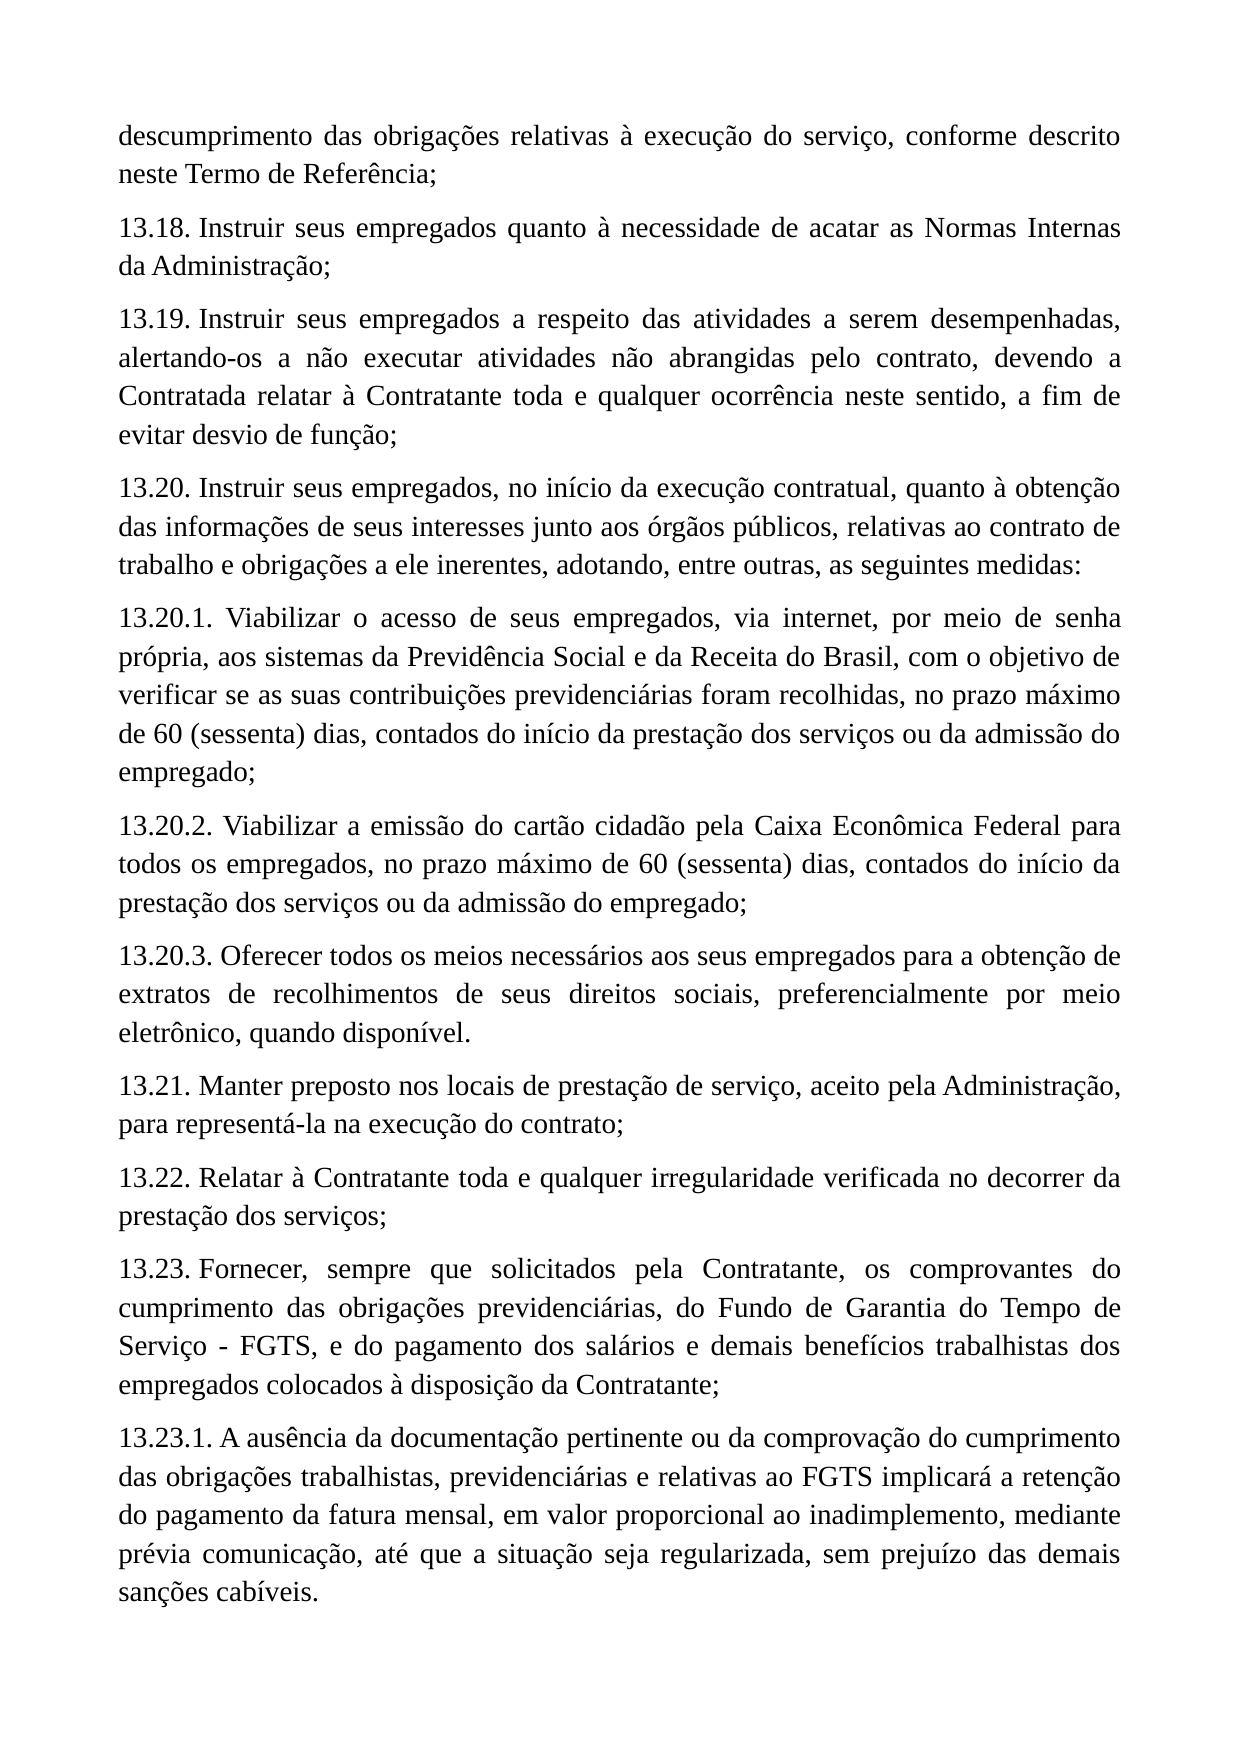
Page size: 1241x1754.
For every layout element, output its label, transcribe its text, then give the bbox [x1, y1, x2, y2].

text 13.20.3. Oferecer todos os meios necessários aos seus empregados para a obtenção de extratos de recolhimentos de seus direitos sociais, preferencialmente por meio eletrônico, quando disponível. [118, 938, 1122, 1048]
text 13.22. Relatar à Contratante toda e qualquer irregularidade verificada no decorrer da prestação dos serviços; [118, 1160, 1122, 1232]
text 13.21. Manter preposto nos locais de prestação de serviço, aceito pela Administração, para representá-la na execução do contrato; [118, 1068, 1122, 1140]
text 13.20.2. Viabilizar a emissão do cartão cidadão pela Caixa Econômica Federal para todos os empregados, no prazo máximo de 60 (sessenta) dias, contados do início da prestação dos serviços ou da admissão do empregado; [118, 808, 1122, 918]
text 13.20.1. Viabilizar o acesso de seus empregados, via internet, por meio de senha própria, aos sistemas da Previdência Social e da Receita do Brasil, com o objetivo de verificar se as suas contribuições previdenciárias foram recolhidas, no prazo máximo de 60 (sessenta) dias, contados do início da prestação dos serviços ou da admissão do empregado; [118, 600, 1122, 788]
text 13.18. Instruir seus empregados quanto à necessidade de acatar as Normas Internas da Administração; [118, 210, 1122, 282]
text 13.23. Fornecer, sempre que solicitados pela Contratante, os comprovantes do cumprimento das obrigações previdenciárias, do Fundo de Garantia do Tempo de Serviço - FGTS, e do pagamento dos salários e demais benefícios trabalhistas dos empregados colocados à disposição da Contratante; [118, 1251, 1122, 1401]
text descumprimento das obrigações relativas à execução do serviço, conforme descrito neste Termo de Referência; [118, 118, 1122, 190]
text 13.23.1. A ausência da documentação pertinente ou da comprovação do cumprimento das obrigações trabalhistas, previdenciárias e relativas ao FGTS implicará a retenção do pagamento da fatura mensal, em valor proporcional ao inadimplemento, mediante prévia comunicação, até que a situação seja regularizada, sem prejuízo das demais sanções cabíveis. [118, 1420, 1122, 1608]
text 13.19. Instruir seus empregados a respeito das atividades a serem desempenhadas, alertando-os a não executar atividades não abrangidas pelo contrato, devendo a Contratada relatar à Contratante toda e qualquer ocorrência neste sentido, a fim de evitar desvio de função; [118, 301, 1122, 451]
text 13.20. Instruir seus empregados, no início da execução contratual, quanto à obtenção das informações de seus interesses junto aos órgãos públicos, relativas ao contrato de trabalho e obrigações a ele inerentes, adotando, entre outras, as seguintes medidas: [118, 470, 1122, 581]
